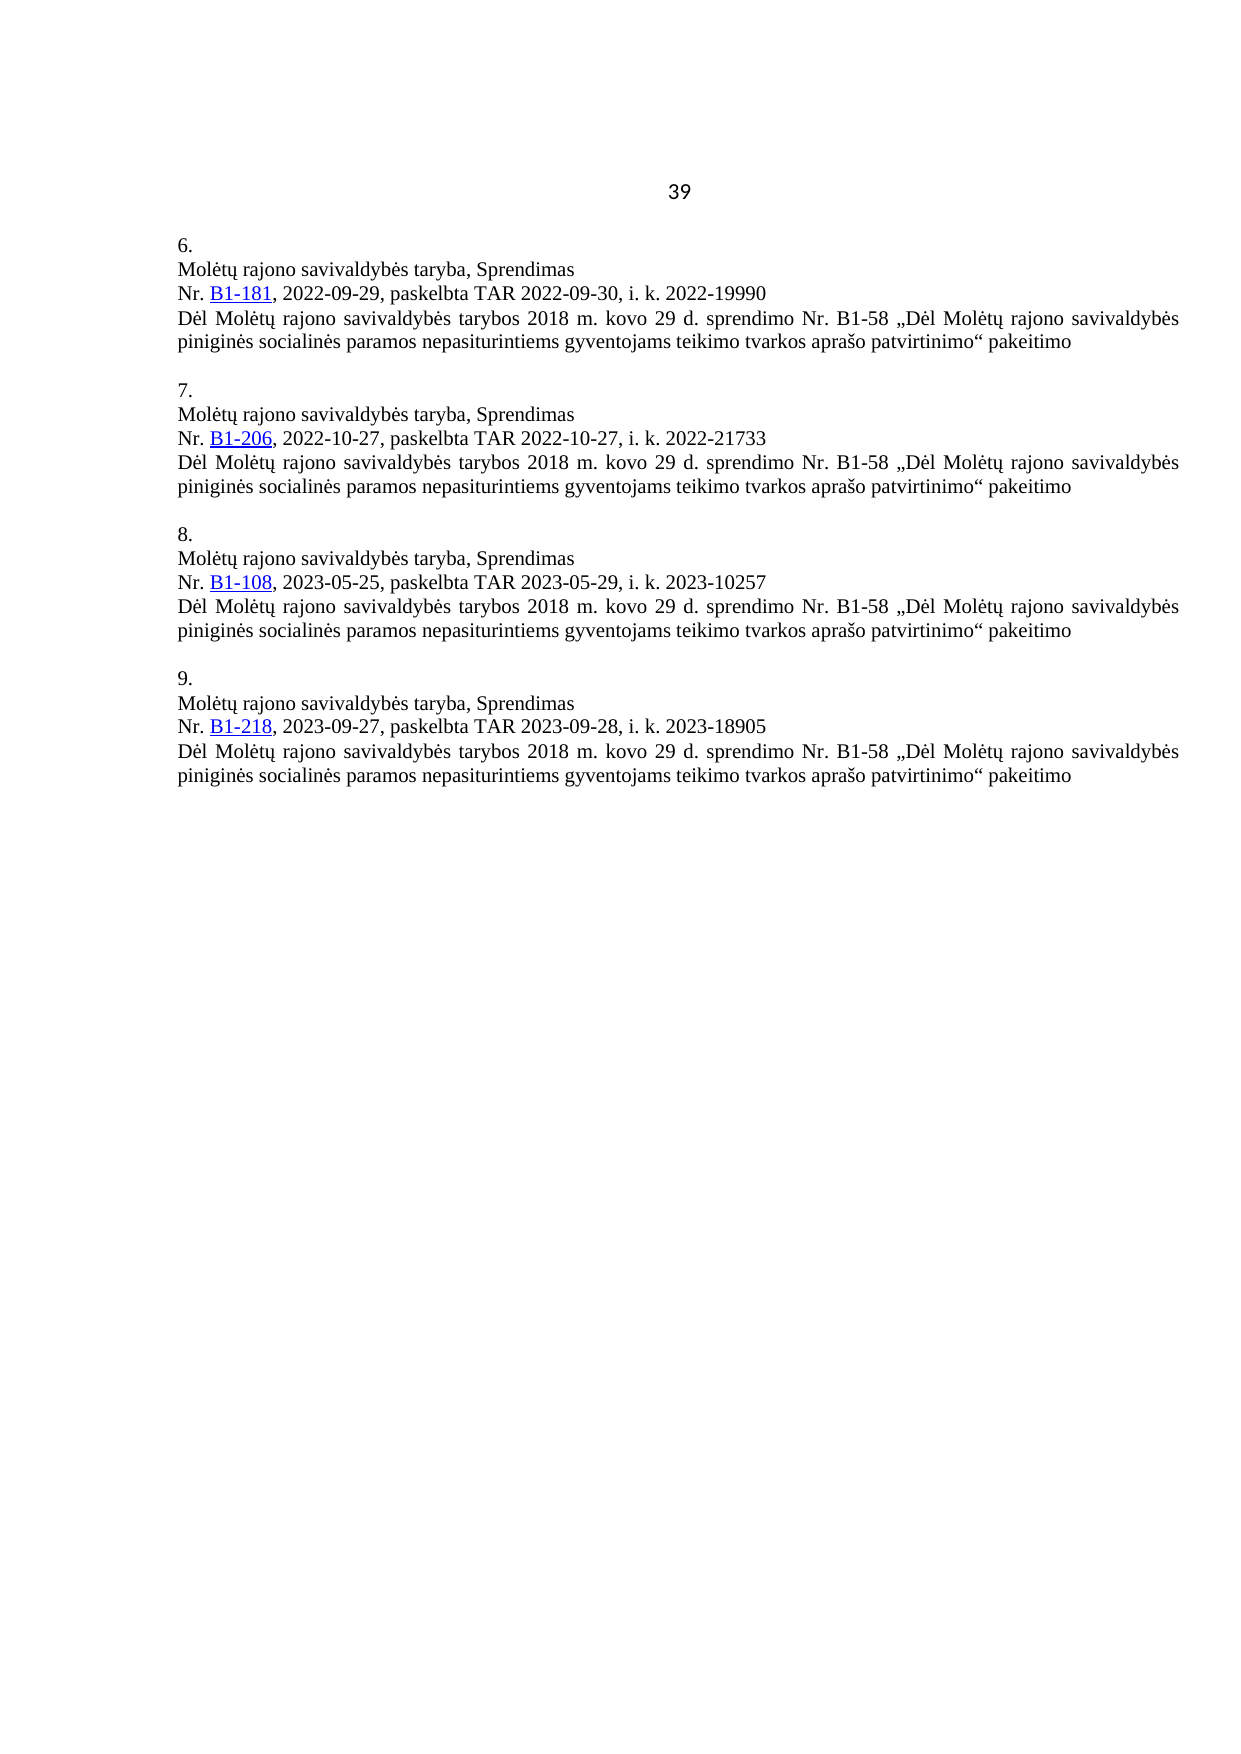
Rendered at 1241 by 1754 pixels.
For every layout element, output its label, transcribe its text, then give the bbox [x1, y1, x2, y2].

text Molėtų rajono savivaldybės taryba, Sprendimas [177, 402, 1181, 426]
text Nr. B1-206, 2022-10-27, paskelbta TAR 2022-10-27, i. k. 2022-21733 [177, 426, 1181, 450]
text Dėl Molėtų rajono savivaldybės tarybos 2018 m. kovo 29 d. sprendimo Nr. B1-58 „Dėl Molėtų rajono savivaldybės piniginės socialinės paramos nepasiturintiems gyventojams teikimo tvarkos aprašo patvirtinimo“ pakeitimo [177, 738, 1181, 787]
text 7. [177, 378, 1181, 402]
text Molėtų rajono savivaldybės taryba, Sprendimas [177, 690, 1181, 714]
text Dėl Molėtų rajono savivaldybės tarybos 2018 m. kovo 29 d. sprendimo Nr. B1-58 „Dėl Molėtų rajono savivaldybės piniginės socialinės paramos nepasiturintiems gyventojams teikimo tvarkos aprašo patvirtinimo“ pakeitimo [177, 305, 1181, 353]
text Dėl Molėtų rajono savivaldybės tarybos 2018 m. kovo 29 d. sprendimo Nr. B1-58 „Dėl Molėtų rajono savivaldybės piniginės socialinės paramos nepasiturintiems gyventojams teikimo tvarkos aprašo patvirtinimo“ pakeitimo [177, 450, 1181, 498]
text 6. [177, 233, 1181, 257]
text Molėtų rajono savivaldybės taryba, Sprendimas [177, 257, 1181, 281]
text 8. [177, 522, 1181, 546]
text Nr. B1-181, 2022-09-29, paskelbta TAR 2022-09-30, i. k. 2022-19990 [177, 281, 1181, 305]
text Molėtų rajono savivaldybės taryba, Sprendimas [177, 546, 1181, 570]
text 9. [177, 666, 1181, 690]
text Nr. B1-218, 2023-09-27, paskelbta TAR 2023-09-28, i. k. 2023-18905 [177, 714, 1181, 738]
text Nr. B1-108, 2023-05-25, paskelbta TAR 2023-05-29, i. k. 2023-10257 [177, 570, 1181, 594]
text Dėl Molėtų rajono savivaldybės tarybos 2018 m. kovo 29 d. sprendimo Nr. B1-58 „Dėl Molėtų rajono savivaldybės piniginės socialinės paramos nepasiturintiems gyventojams teikimo tvarkos aprašo patvirtinimo“ pakeitimo [177, 594, 1181, 642]
